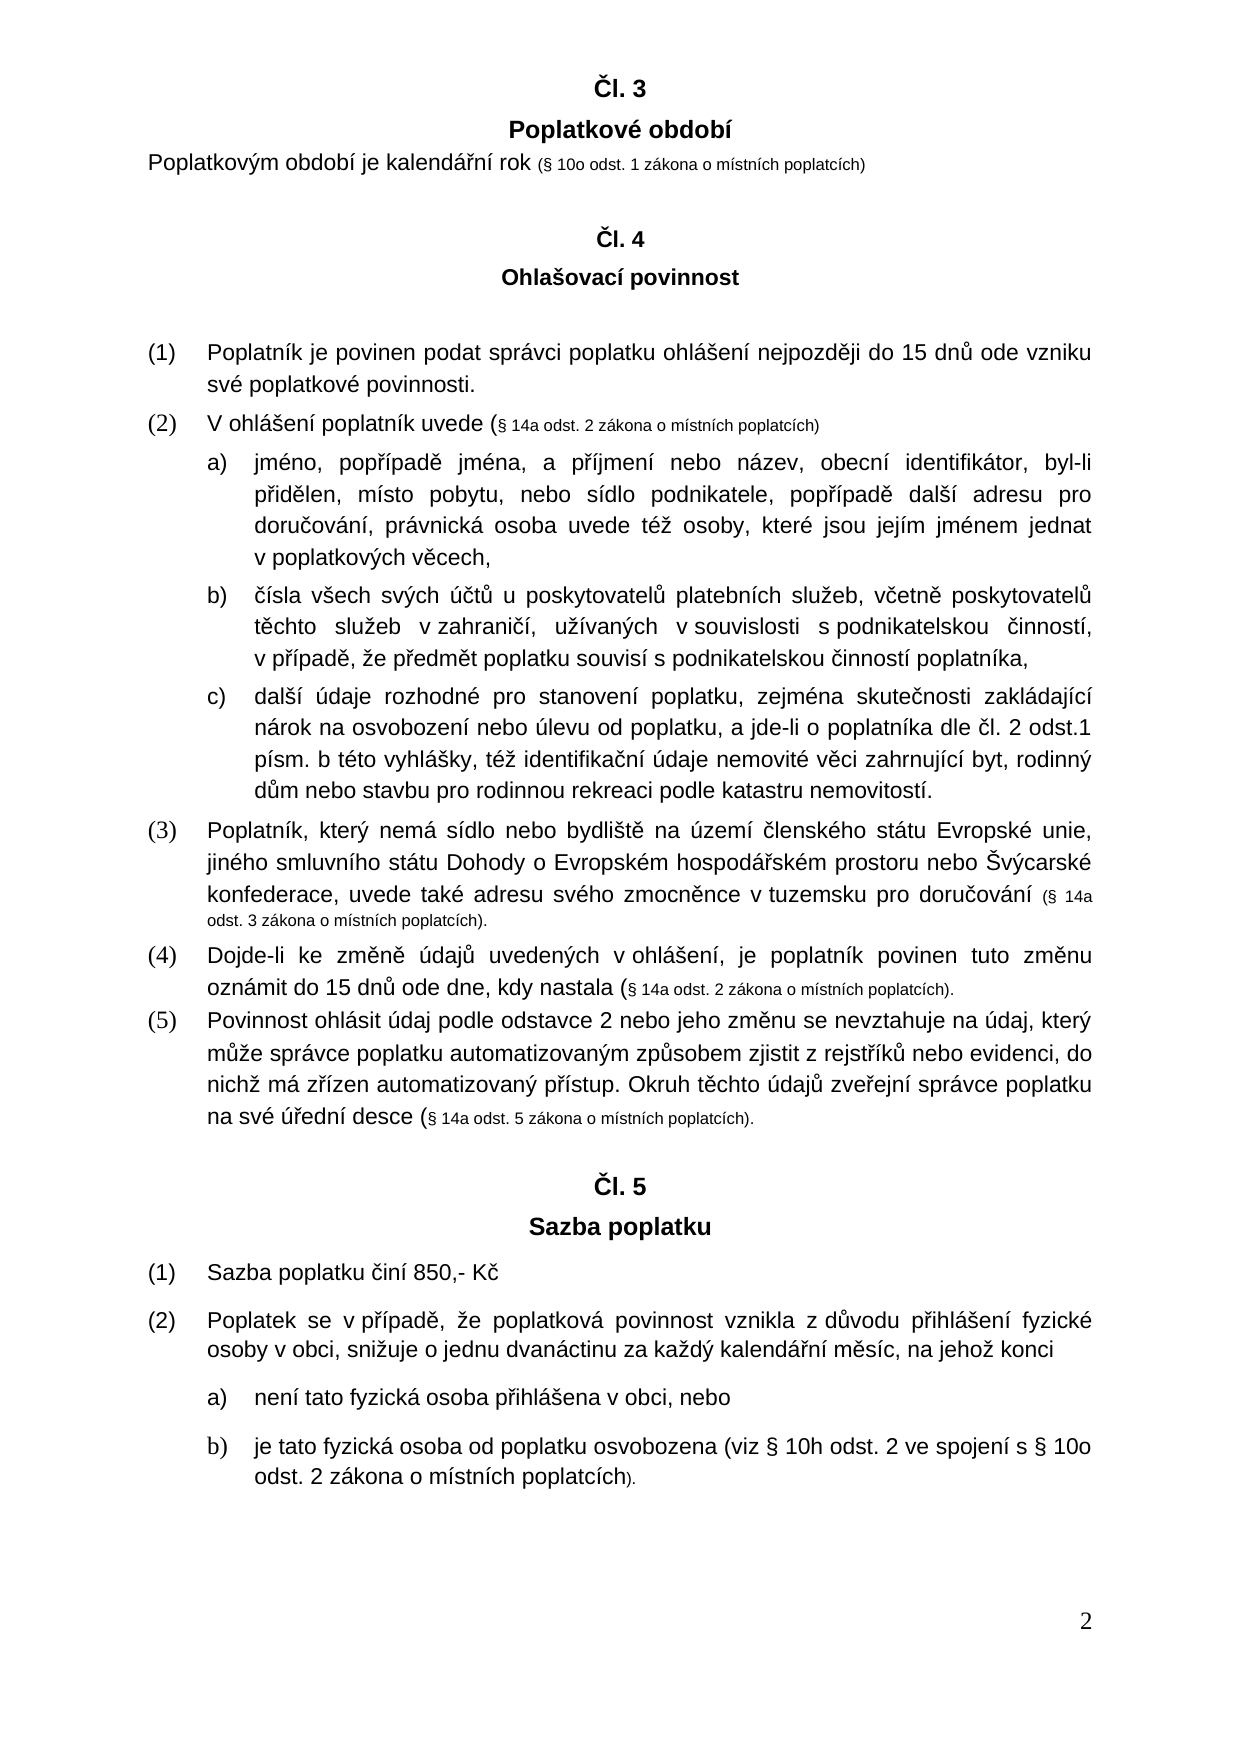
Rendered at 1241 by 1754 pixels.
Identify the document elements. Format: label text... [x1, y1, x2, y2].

text Čl. 3 [148, 74, 1092, 103]
list není tato fyzická osoba přihlášena v obci, nebo [207, 1384, 1092, 1410]
list Poplatek se v případě, že poplatková povinnost vznikla z důvodu přihlášení fyzické osoby v obci, snižuje o jednu dvanáctinu za každý kalendářní měsíc, na jehož konci [148, 1307, 1092, 1362]
text Čl. 4 [148, 226, 1092, 252]
text Čl. 5 [148, 1172, 1092, 1200]
text Poplatkovým období je kalendářní rok (§ 10o odst. 1 zákona o místních poplatcích) [148, 149, 1092, 175]
list V ohlášení poplatník uvede (§ 14a odst. 2 zákona o místních poplatcích) [148, 408, 1092, 437]
list Dojde-li ke změně údajů uvedených v ohlášení, je poplatník povinen tuto změnu oznámit do 15 dnů ode dne, kdy nastala (§ 14a odst. 2 zákona o místních poplatcích). [148, 940, 1092, 1000]
list další údaje rozhodné pro stanovení poplatku, zejména skutečnosti zakládající nárok na osvobození nebo úlevu od poplatku, a jde-li o poplatníka dle čl. 2 odst.1 písm. b této vyhlášky, též identifikační údaje nemovité věci zahrnující byt, rodinný dům nebo stavbu pro rodinnou rekreaci podle katastru nemovitostí. [207, 683, 1092, 804]
text Ohlašovací povinnost [148, 263, 1092, 290]
list Povinnost ohlásit údaj podle odstavce 2 nebo jeho změnu se nevztahuje na údaj, který může správce poplatku automatizovaným způsobem zjistit z rejstříků nebo evidenci, do nichž má zřízen automatizovaný přístup. Okruh těchto údajů zveřejní správce poplatku na své úřední desce (§ 14a odst. 5 zákona o místních poplatcích). [148, 1006, 1092, 1129]
list jméno, popřípadě jména, a příjmení nebo název, obecní identifikátor, byl-li přidělen, místo pobytu, nebo sídlo podnikatele, popřípadě další adresu pro doručování, právnická osoba uvede též osoby, které jsou jejím jménem jednat v poplatkových věcech, [207, 449, 1092, 570]
list je tato fyzická osoba od poplatku osvobozena (viz § 10h odst. 2 ve spojení s § 10o odst. 2 zákona o místních poplatcích). [207, 1431, 1092, 1489]
text Sazba poplatku [148, 1212, 1092, 1241]
list Poplatník, který nemá sídlo nebo bydliště na území členského státu Evropské unie, jiného smluvního státu Dohody o Evropském hospodářském prostoru nebo Švýcarské konfederace, uvede také adresu svého zmocněnce v tuzemsku pro doručování (§ 14a odst. 3 zákona o místních poplatcích). [148, 815, 1092, 930]
list Sazba poplatku činí 850,- Kč [148, 1259, 1092, 1286]
list Poplatník je povinen podat správci poplatku ohlášení nejpozději do 15 dnů ode vzniku své poplatkové povinnosti. [148, 339, 1092, 397]
list čísla všech svých účtů u poskytovatelů platebních služeb, včetně poskytovatelů těchto služeb v zahraničí, užívaných v souvislosti s podnikatelskou činností, v případě, že předmět poplatku souvisí s podnikatelskou činností poplatníka, [207, 582, 1092, 671]
text Poplatkové období [148, 114, 1092, 143]
